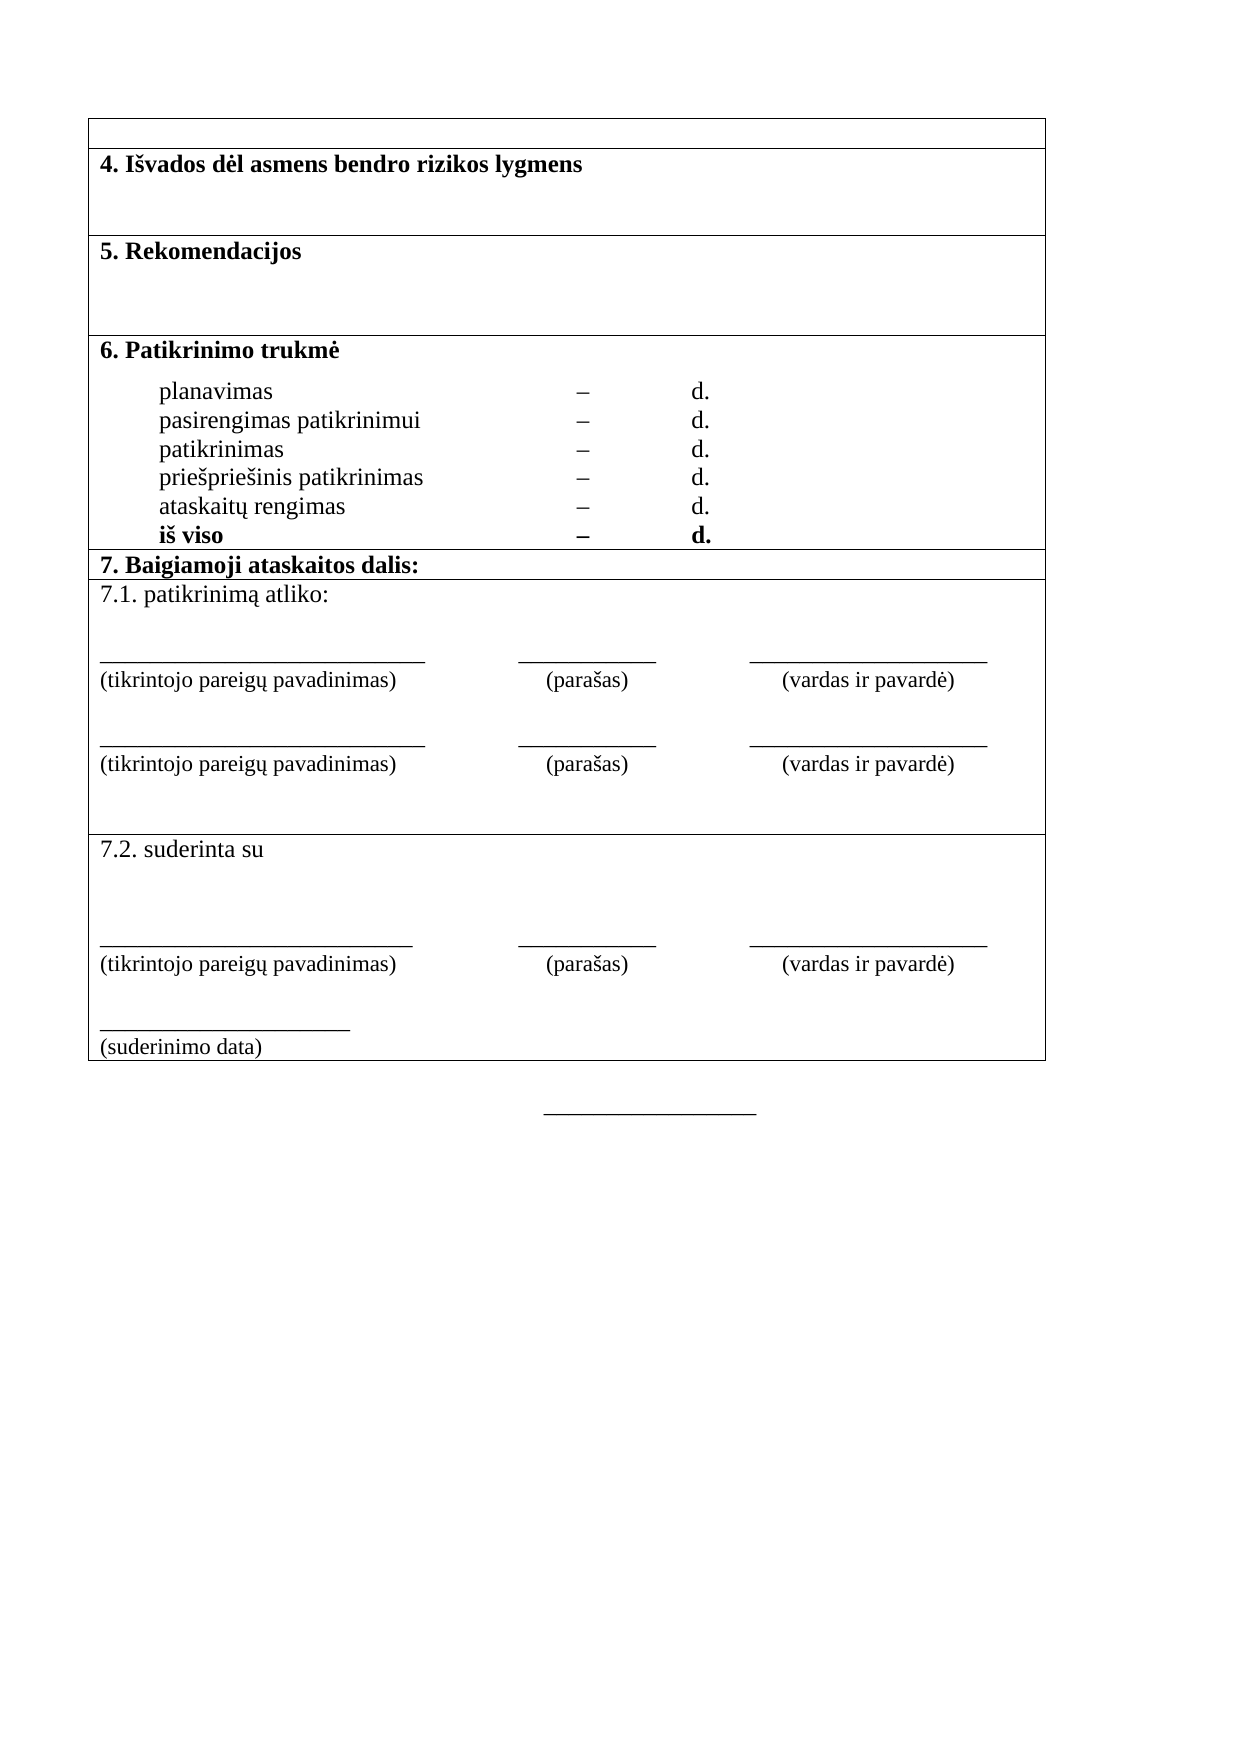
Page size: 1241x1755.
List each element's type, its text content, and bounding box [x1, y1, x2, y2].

text _________________ [89, 1089, 1211, 1118]
table_cell [89, 119, 1045, 148]
table_cell 6. Patikrinimo trukmė planavimas – d. pasirengimas patikrinimui – d. patikrinimas – d. priešpriešinis patikrinimas – d. ataskaitų rengimas – d. iš viso – d. [89, 336, 1045, 549]
table_cell 7. Baigiamoji ataskaitos dalis: [89, 550, 1045, 578]
table_cell 4. Išvados dėl asmens bendro rizikos lygmens [89, 149, 1045, 235]
table_cell 7.2. suderinta su _________________________ ___________ ___________________ (tikrintojo pareigų pavadinimas) (parašas) (vardas ir pavardė) ____________________ (suderinimo data) [89, 835, 1045, 1060]
table_cell 5. Rekomendacijos [89, 236, 1045, 334]
table_cell 7.1. patikrinimą atliko: __________________________ ___________ ___________________ (tikrintojo pareigų pavadinimas) (parašas) (vardas ir pavardė) __________________________ ___________ ___________________ (tikrintojo pareigų pavadinimas) (parašas) (vardas ir pavardė) [89, 580, 1045, 833]
